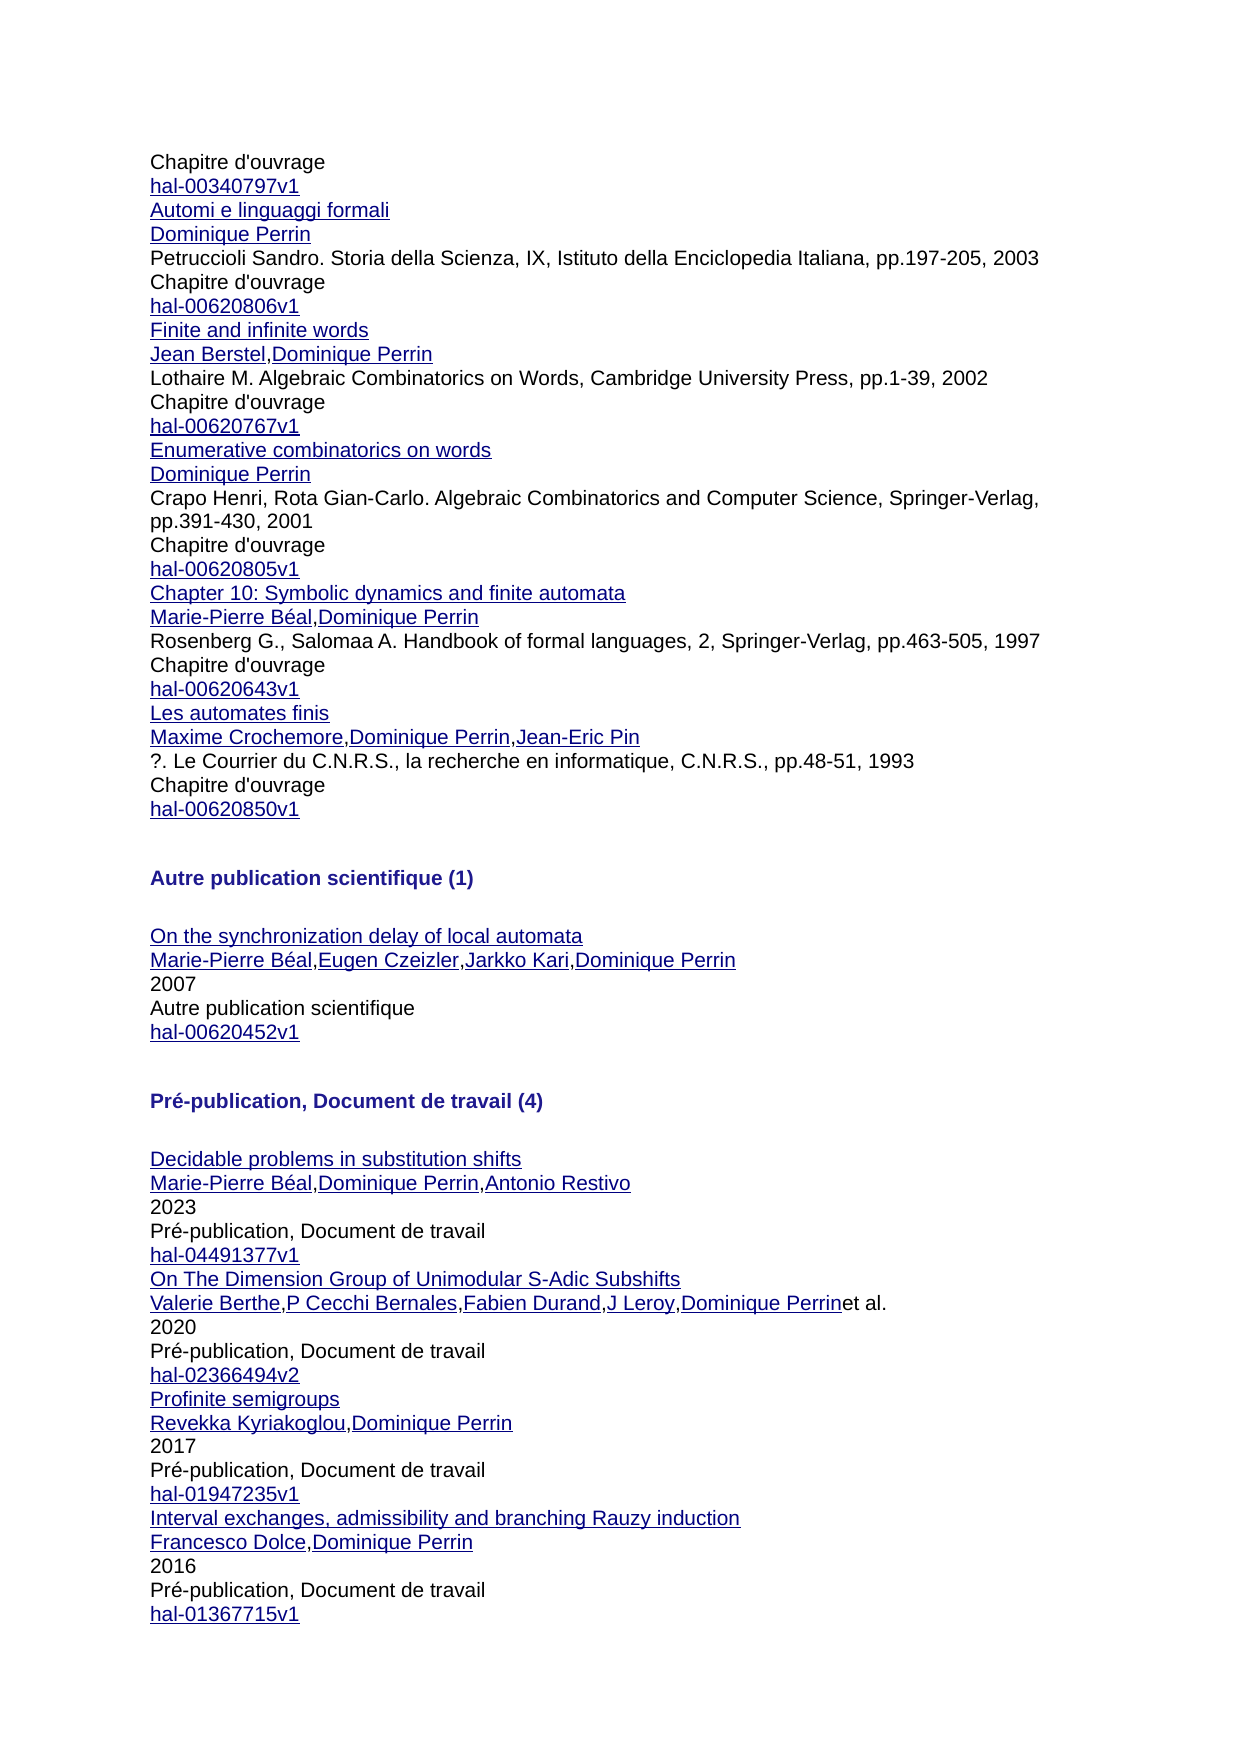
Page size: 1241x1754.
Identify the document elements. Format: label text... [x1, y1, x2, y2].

table_cell Automi e linguaggi formali Dominique Perrin Petruccioli Sandro. Storia della Scienza, IX, Istituto della Enciclopedia Italiana, pp.197-205, 2003 Chapitre d'ouvrage hal-00620806v1 [150, 198, 1090, 318]
table_cell Enumerative combinatorics on words Dominique Perrin Crapo Henri, Rota Gian-Carlo. Algebraic Combinatorics and Computer Science, Springer-Verlag, pp.391-430, 2001 Chapitre d'ouvrage hal-00620805v1 [150, 438, 1090, 581]
subtitle Pré-publication, Document de travail (4) [150, 1088, 1090, 1112]
table_header On the synchronization delay of local automata Marie-Pierre Béal,Eugen Czeizler,Jarkko Kari,Dominique Perrin 2007 Autre publication scientifique hal-00620452v1 [150, 924, 1090, 1044]
subtitle Autre publication scientifique (1) [150, 866, 1090, 889]
table_cell Chapter 10: Symbolic dynamics and finite automata Marie-Pierre Béal,Dominique Perrin Rosenberg G., Salomaa A. Handbook of formal languages, 2, Springer-Verlag, pp.463-505, 1997 Chapitre d'ouvrage hal-00620643v1 [150, 581, 1090, 701]
table_cell Les automates finis Maxime Crochemore,Dominique Perrin,Jean-Eric Pin ?. Le Courrier du C.N.R.S., la recherche en informatique, C.N.R.S., pp.48-51, 1993 Chapitre d'ouvrage hal-00620850v1 [150, 701, 1090, 821]
table_cell Finite and infinite words Jean Berstel,Dominique Perrin Lothaire M. Algebraic Combinatorics on Words, Cambridge University Press, pp.1-39, 2002 Chapitre d'ouvrage hal-00620767v1 [150, 318, 1090, 437]
table_cell On The Dimension Group of Unimodular S-Adic Subshifts Valerie Berthe,P Cecchi Bernales,Fabien Durand,J Leroy,Dominique Perrinet al. 2020 Pré-publication, Document de travail hal-02366494v2 [150, 1267, 1090, 1386]
table_cell Automata and semigroups recognizing infinite words Olivier Carton,Dominique Perrin,Jean-Eric Pin J. Flum, E. Grädel and T. Wilke. Logic and Automata, History and perspectives, Amsterdam University Press, pp.585-596, 2007 Chapitre d'ouvrage hal-00340797v1 [150, 150, 1090, 198]
table_header Decidable problems in substitution shifts Marie-Pierre Béal,Dominique Perrin,Antonio Restivo 2023 Pré-publication, Document de travail hal-04491377v1 [150, 1147, 1090, 1267]
table_cell Interval exchanges, admissibility and branching Rauzy induction Francesco Dolce,Dominique Perrin 2016 Pré-publication, Document de travail hal-01367715v1 [150, 1506, 1090, 1626]
table_cell Profinite semigroups Revekka Kyriakoglou,Dominique Perrin 2017 Pré-publication, Document de travail hal-01947235v1 [150, 1386, 1090, 1506]
